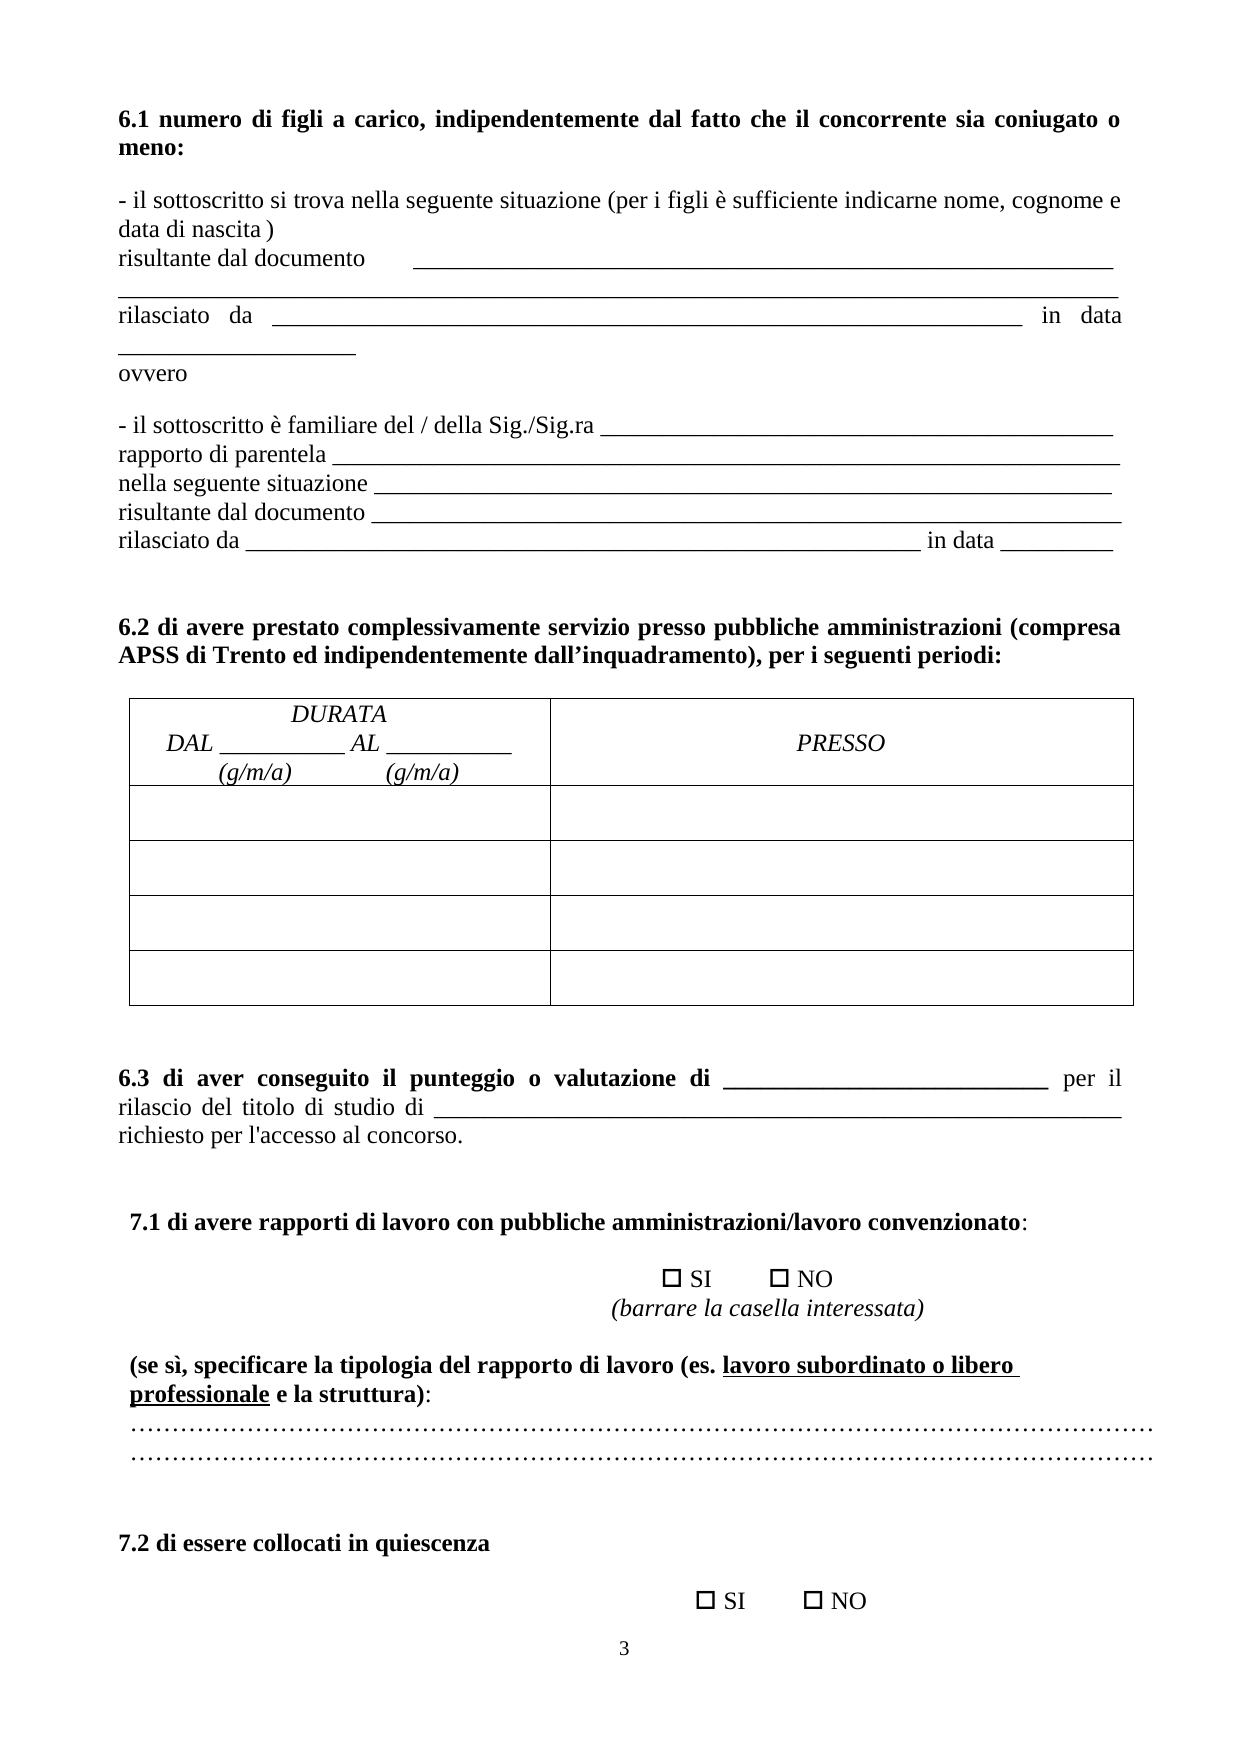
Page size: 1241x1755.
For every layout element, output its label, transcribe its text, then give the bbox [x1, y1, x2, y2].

text risultante dal documento ________________________________________________________ [118, 243, 1122, 272]
table_cell [551, 841, 1133, 895]
table_header DURATA DAL __________ AL __________ (g/m/a) (g/m/a) [130, 699, 550, 785]
table_cell [551, 896, 1133, 950]
table_cell [130, 896, 550, 950]
text 6.1 numero di figli a carico, indipendentemente dal fatto che il concorrente sia coniugato o meno: [118, 104, 1122, 161]
table_cell [551, 951, 1133, 1004]
table_header 7.1 di avere rapporti di lavoro con pubbliche amministrazioni/lavoro convenzionato:  SI  NO (barrare la casella interessata) (se sì, specificare la tipologia del rapporto di lavoro (es. lavoro subordinato o libero professionale e la struttura): …………………………………………………………………………………………………………… …………………………………………………………………………………………………………… [73, 1207, 1166, 1500]
text ________________________________________________________________________________ [118, 272, 1122, 300]
text rilasciato da ______________________________________________________ in data _________ [118, 526, 1122, 554]
text 6.3 di aver conseguito il punteggio o valutazione di __________________________ per il rilascio del titolo di studio di _______________________________________________________ richiesto per l'accesso al concorso. [118, 1063, 1122, 1149]
text 6.2 di avere prestato complessivamente servizio presso pubbliche amministrazioni (compresa APSS di Trento ed indipendentemente dall’inquadramento), per i seguenti periodi: [118, 612, 1122, 669]
text 7.2 di essere collocati in quiescenza [118, 1528, 1168, 1557]
text risultante dal documento ____________________________________________________________ [118, 497, 1122, 526]
text - il sottoscritto è familiare del / della Sig./Sig.ra _________________________________________ [118, 411, 1122, 439]
text  SI  NO [118, 1586, 1122, 1615]
text nella seguente situazione ___________________________________________________________ [118, 468, 1122, 497]
table_cell [130, 841, 550, 895]
table_cell [551, 786, 1133, 840]
table_header PRESSO [551, 699, 1133, 785]
table_cell [130, 786, 550, 840]
text rilasciato da ____________________________________________________________ in data ___________________ [118, 300, 1122, 358]
text rapporto di parentela _______________________________________________________________ [118, 439, 1122, 468]
text ovvero [118, 358, 1122, 387]
table_cell [130, 951, 550, 1004]
text - il sottoscritto si trova nella seguente situazione (per i figli è sufficiente indicarne nome, cognome e data di nascita ) [118, 185, 1122, 243]
